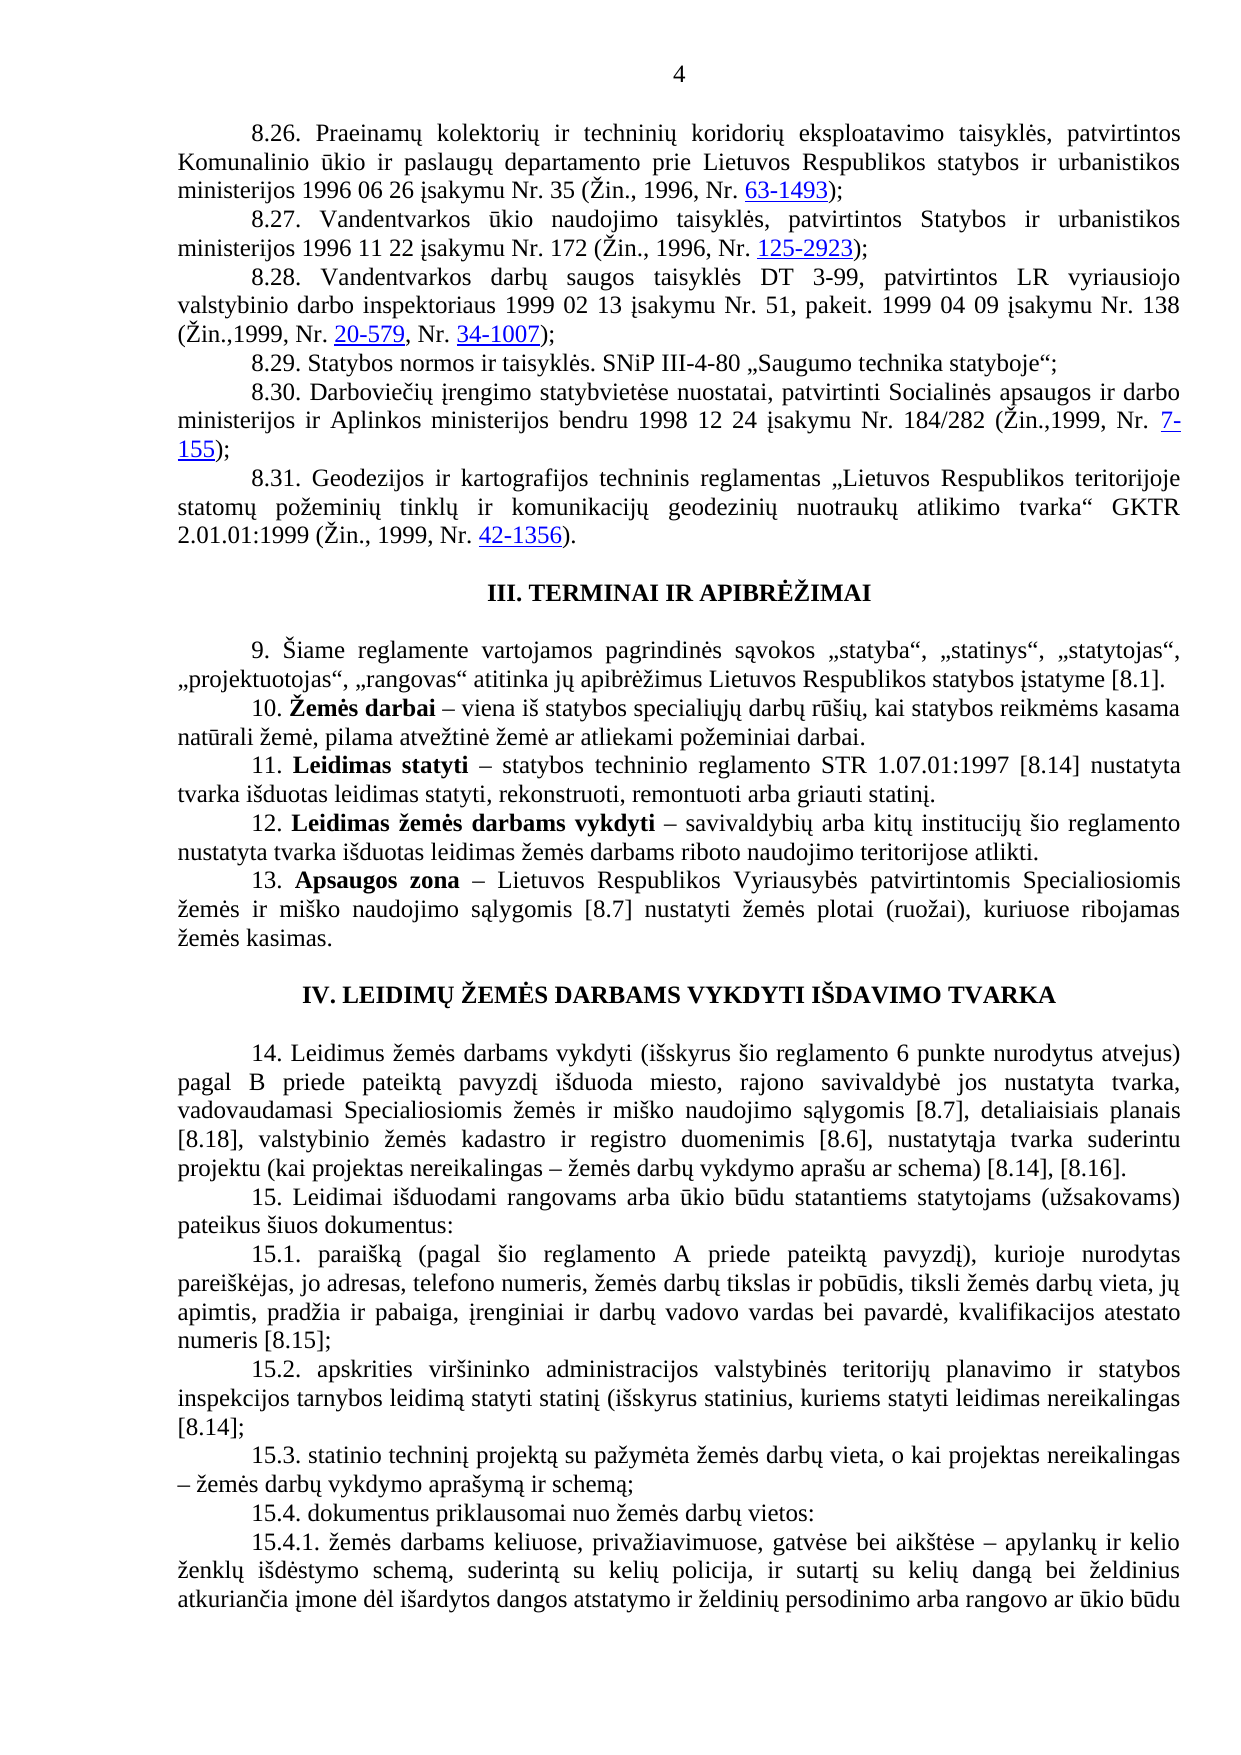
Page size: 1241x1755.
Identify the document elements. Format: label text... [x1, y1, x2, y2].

text 8.28. Vandentvarkos darbų saugos taisyklės DT 3-99, patvirtintos LR vyriausiojo valstybinio darbo inspektoriaus 1999 02 13 įsakymu Nr. 51, pakeit. 1999 04 09 įsakymu Nr. 138 (Žin.,1999, Nr. 20-579, Nr. 34-1007); [177, 262, 1181, 348]
text 8.27. Vandentvarkos ūkio naudojimo taisyklės, patvirtintos Statybos ir urbanistikos ministerijos 1996 11 22 įsakymu Nr. 172 (Žin., 1996, Nr. 125-2923); [177, 204, 1181, 262]
text 15.4. dokumentus priklausomai nuo žemės darbų vietos: [177, 1498, 1181, 1527]
text 11. Leidimas statyti – statybos techninio reglamento STR 1.07.01:1997 [8.14] nustatyta tvarka išduotas leidimas statyti, rekonstruoti, remontuoti arba griauti statinį. [177, 751, 1181, 808]
text 8.26. Praeinamų kolektorių ir techninių koridorių eksploatavimo taisyklės, patvirtintos Komunalinio ūkio ir paslaugų departamento prie Lietuvos Respublikos statybos ir urbanistikos ministerijos 1996 06 26 įsakymu Nr. 35 (Žin., 1996, Nr. 63-1493); [177, 118, 1181, 204]
text 8.30. Darboviečių įrengimo statybvietėse nuostatai, patvirtinti Socialinės apsaugos ir darbo ministerijos ir Aplinkos ministerijos bendru 1998 12 24 įsakymu Nr. 184/282 (Žin.,1999, Nr. 7-155); [177, 377, 1181, 463]
text 15.1. paraišką (pagal šio reglamento A priede pateiktą pavyzdį), kurioje nurodytas pareiškėjas, jo adresas, telefono numeris, žemės darbų tikslas ir pobūdis, tiksli žemės darbų vieta, jų apimtis, pradžia ir pabaiga, įrenginiai ir darbų vadovo vardas bei pavardė, kvalifikacijos atestato numeris [8.15]; [177, 1239, 1181, 1354]
text 15.3. statinio techninį projektą su pažymėta žemės darbų vieta, o kai projektas nereikalingas – žemės darbų vykdymo aprašymą ir schemą; [177, 1441, 1181, 1498]
text 10. Žemės darbai – viena iš statybos specialiųjų darbų rūšių, kai statybos reikmėms kasama natūrali žemė, pilama atvežtinė žemė ar atliekami požeminiai darbai. [177, 693, 1181, 751]
text 8.31. Geodezijos ir kartografijos techninis reglamentas „Lietuvos Respublikos teritorijoje statomų požeminių tinklų ir komunikacijų geodezinių nuotraukų atlikimo tvarka“ GKTR 2.01.01:1999 (Žin., 1999, Nr. 42-1356). [177, 463, 1181, 549]
text 15. Leidimai išduodami rangovams arba ūkio būdu statantiems statytojams (užsakovams) pateikus šiuos dokumentus: [177, 1182, 1181, 1239]
text 15.4.1. žemės darbams keliuose, privažiavimuose, gatvėse bei aikštėse – apylankų ir kelio ženklų išdėstymo schemą, suderintą su kelių policija, ir sutartį su kelių dangą bei želdinius atkuriančia įmone dėl išardytos dangos atstatymo ir želdinių persodinimo arba rangovo ar ūkio būdu [177, 1527, 1181, 1613]
text IV. LEIDIMŲ žemės darbams vykdyti IŠDAVIMO TVARKA [177, 981, 1181, 1009]
text 15.2. apskrities viršininko administracijos valstybinės teritorijų planavimo ir statybos inspekcijos tarnybos leidimą statyti statinį (išskyrus statinius, kuriems statyti leidimas nereikalingas [8.14]; [177, 1354, 1181, 1441]
text 9. Šiame reglamente vartojamos pagrindinės sąvokos „statyba“, „statinys“, „statytojas“, „projektuotojas“, „rangovas“ atitinka jų apibrėžimus Lietuvos Respublikos statybos įstatyme [8.1]. [177, 636, 1181, 693]
text 8.29. Statybos normos ir taisyklės. SNiP III-4-80 „Saugumo technika statyboje“; [177, 348, 1181, 377]
text 12. Leidimas žemės darbams vykdyti – savivaldybių arba kitų institucijų šio reglamento nustatyta tvarka išduotas leidimas žemės darbams riboto naudojimo teritorijose atlikti. [177, 808, 1181, 866]
text III. TERMINAI IR APIBRĖŽIMAI [177, 578, 1181, 607]
text 14. Leidimus žemės darbams vykdyti (išskyrus šio reglamento 6 punkte nurodytus atvejus) pagal B priede pateiktą pavyzdį išduoda miesto, rajono savivaldybė jos nustatyta tvarka, vadovaudamasi Specialiosiomis žemės ir miško naudojimo sąlygomis [8.7], detaliaisiais planais [8.18], valstybinio žemės kadastro ir registro duomenimis [8.6], nustatytąja tvarka suderintu projektu (kai projektas nereikalingas – žemės darbų vykdymo aprašu ar schema) [8.14], [8.16]. [177, 1038, 1181, 1182]
text 13. Apsaugos zona – Lietuvos Respublikos Vyriausybės patvirtintomis Specialiosiomis žemės ir miško naudojimo sąlygomis [8.7] nustatyti žemės plotai (ruožai), kuriuose ribojamas žemės kasimas. [177, 866, 1181, 952]
